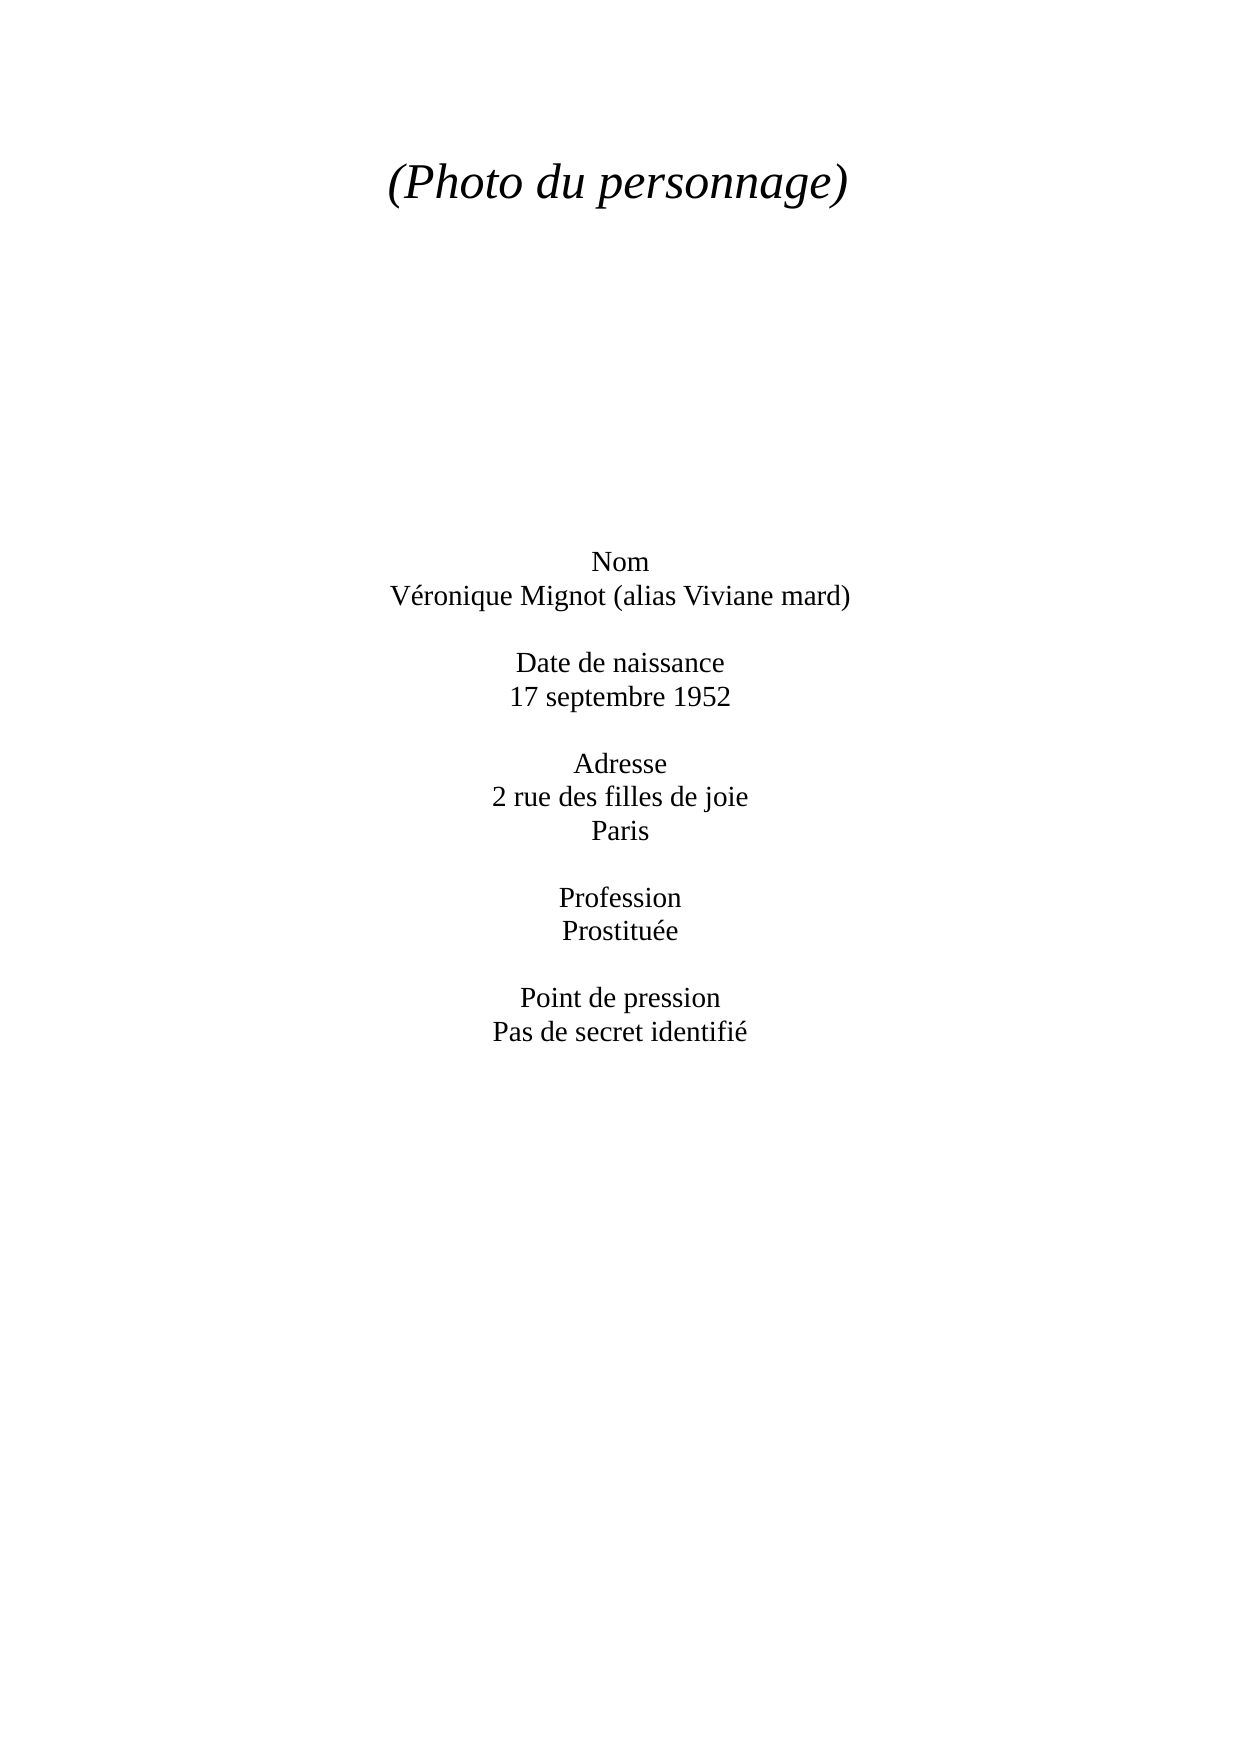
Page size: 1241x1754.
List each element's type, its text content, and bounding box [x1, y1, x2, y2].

text (Photo du personnage) [118, 152, 1122, 209]
text Pas de secret identifié [118, 1014, 1122, 1048]
text Point de pression [118, 981, 1122, 1014]
text Véronique Mignot (alias Viviane mard) [118, 578, 1122, 612]
text Nom [118, 544, 1122, 578]
text Prostituée [118, 913, 1122, 947]
text Profession [118, 880, 1122, 913]
text Paris [118, 813, 1122, 846]
text Date de naissance [118, 645, 1122, 679]
text 17 septembre 1952 [118, 679, 1122, 712]
text 2 rue des filles de joie [118, 779, 1122, 813]
text Adresse [118, 746, 1122, 779]
